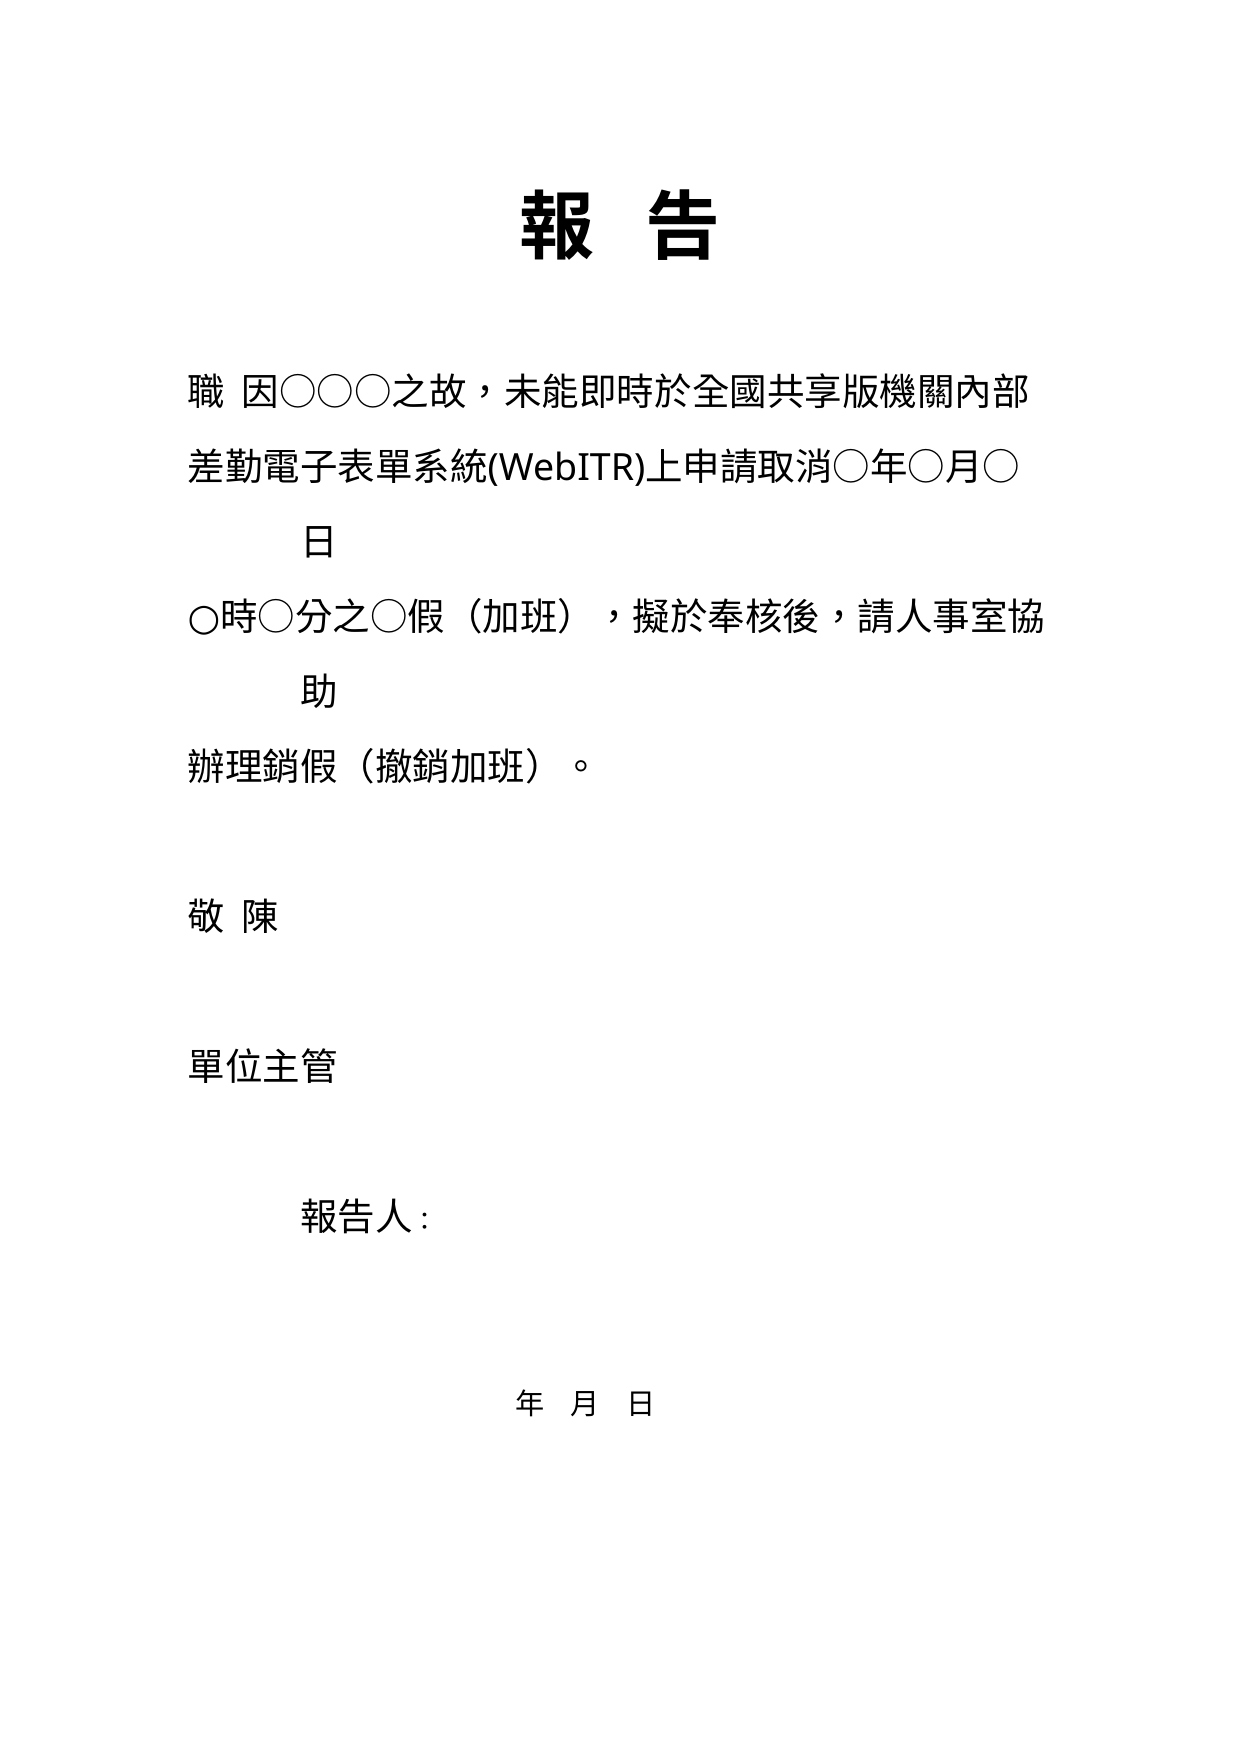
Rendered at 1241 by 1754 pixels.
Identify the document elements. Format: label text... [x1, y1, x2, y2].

text 報告人： [187, 1177, 1053, 1252]
text ○時○分之○假（加班），擬於奉核後，請人事室協助 [187, 577, 1053, 727]
text 敬 陳 [187, 877, 1053, 952]
text 年 月 日 [187, 1364, 1053, 1439]
text 單位主管 [187, 1027, 1053, 1102]
text 辦理銷假（撤銷加班）。 [187, 727, 1053, 802]
text 報 告 [187, 164, 1053, 277]
text 差勤電子表單系統(WebITR)上申請取消○年○月○日 [187, 427, 1053, 577]
text 職 因○○○之故，未能即時於全國共享版機關內部 [187, 352, 1053, 427]
